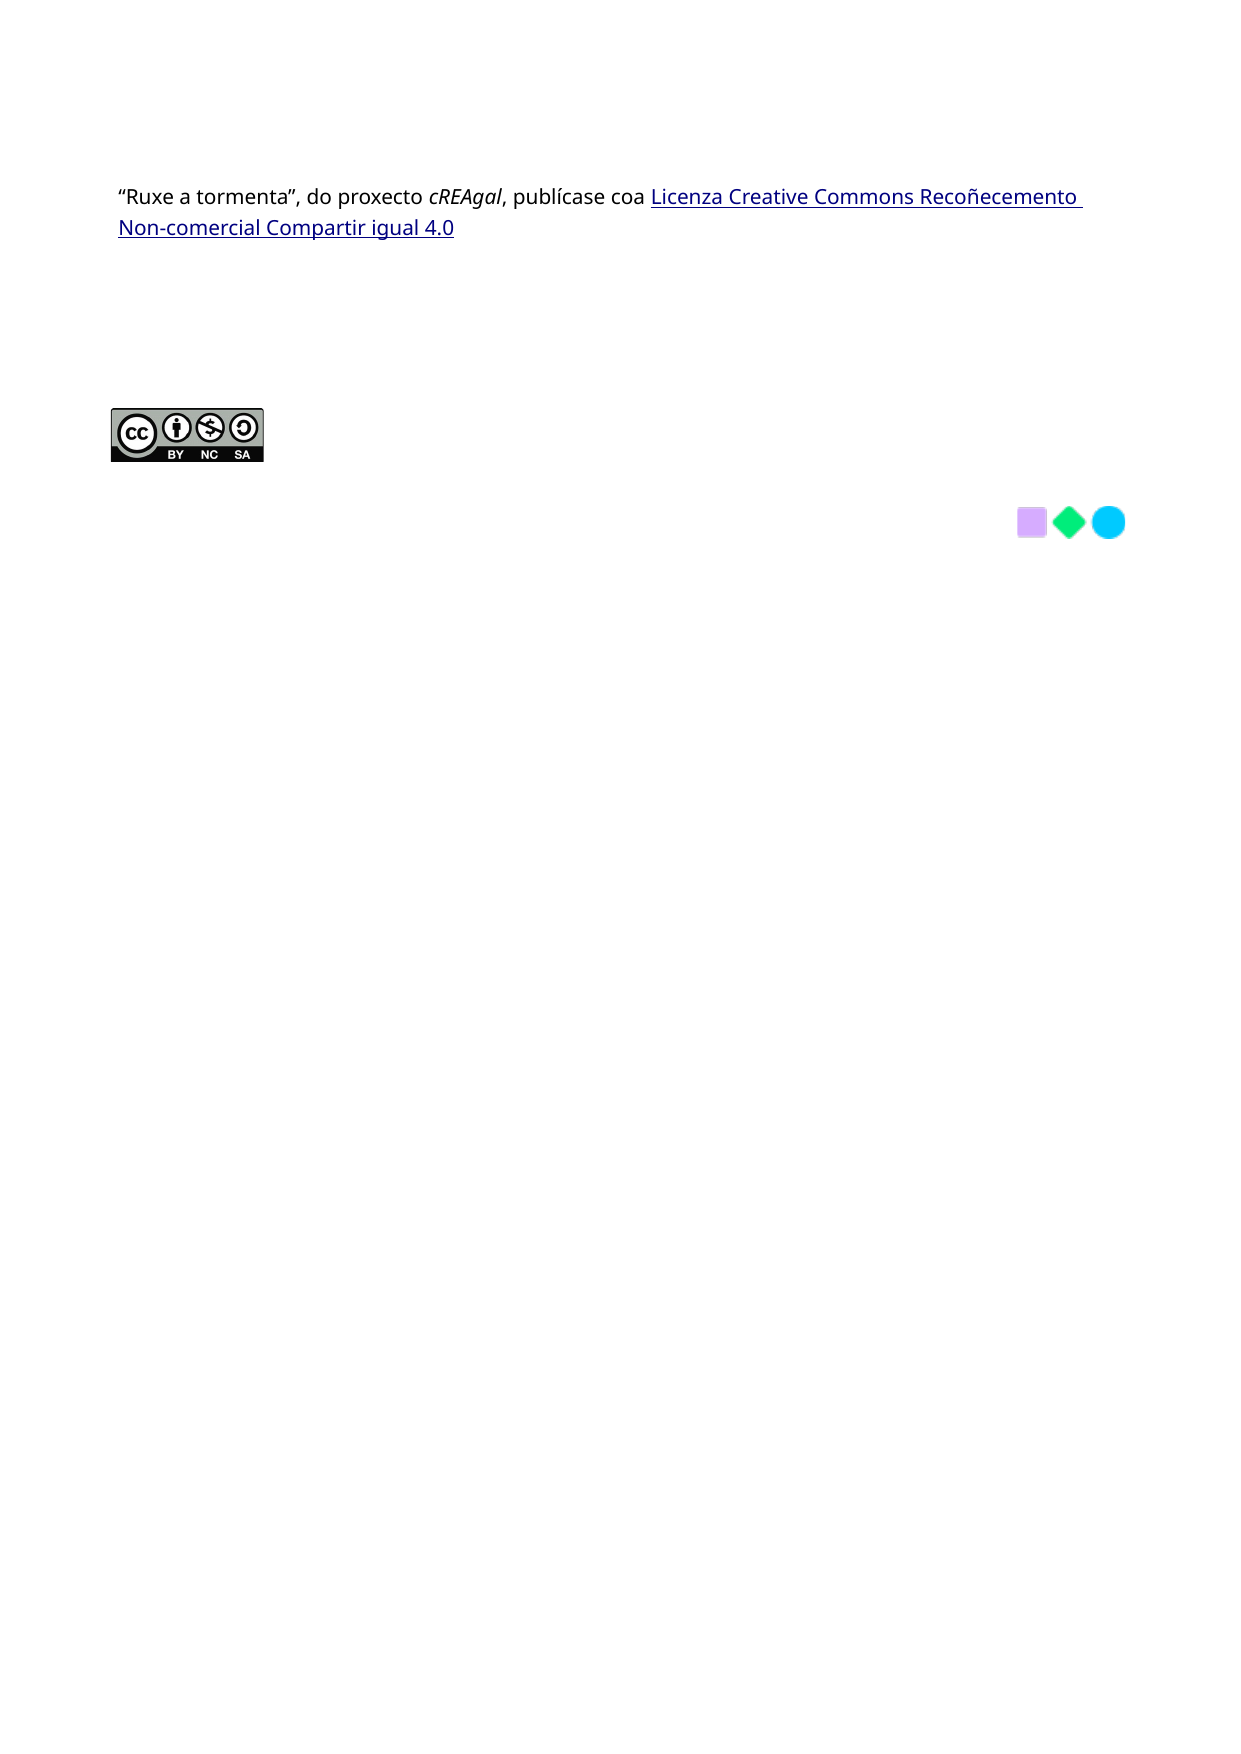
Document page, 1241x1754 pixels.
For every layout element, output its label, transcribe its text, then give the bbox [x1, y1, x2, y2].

picture [1112, 529, 1125, 539]
picture [1113, 506, 1125, 515]
text “Ruxe a tormenta”, do proxecto cREAgal, publícase coa Licenza Creative Commons Recoñecemento Non-comercial Compartir igual 4.0 [118, 182, 1122, 241]
picture [1017, 506, 1106, 539]
picture [110, 408, 264, 462]
